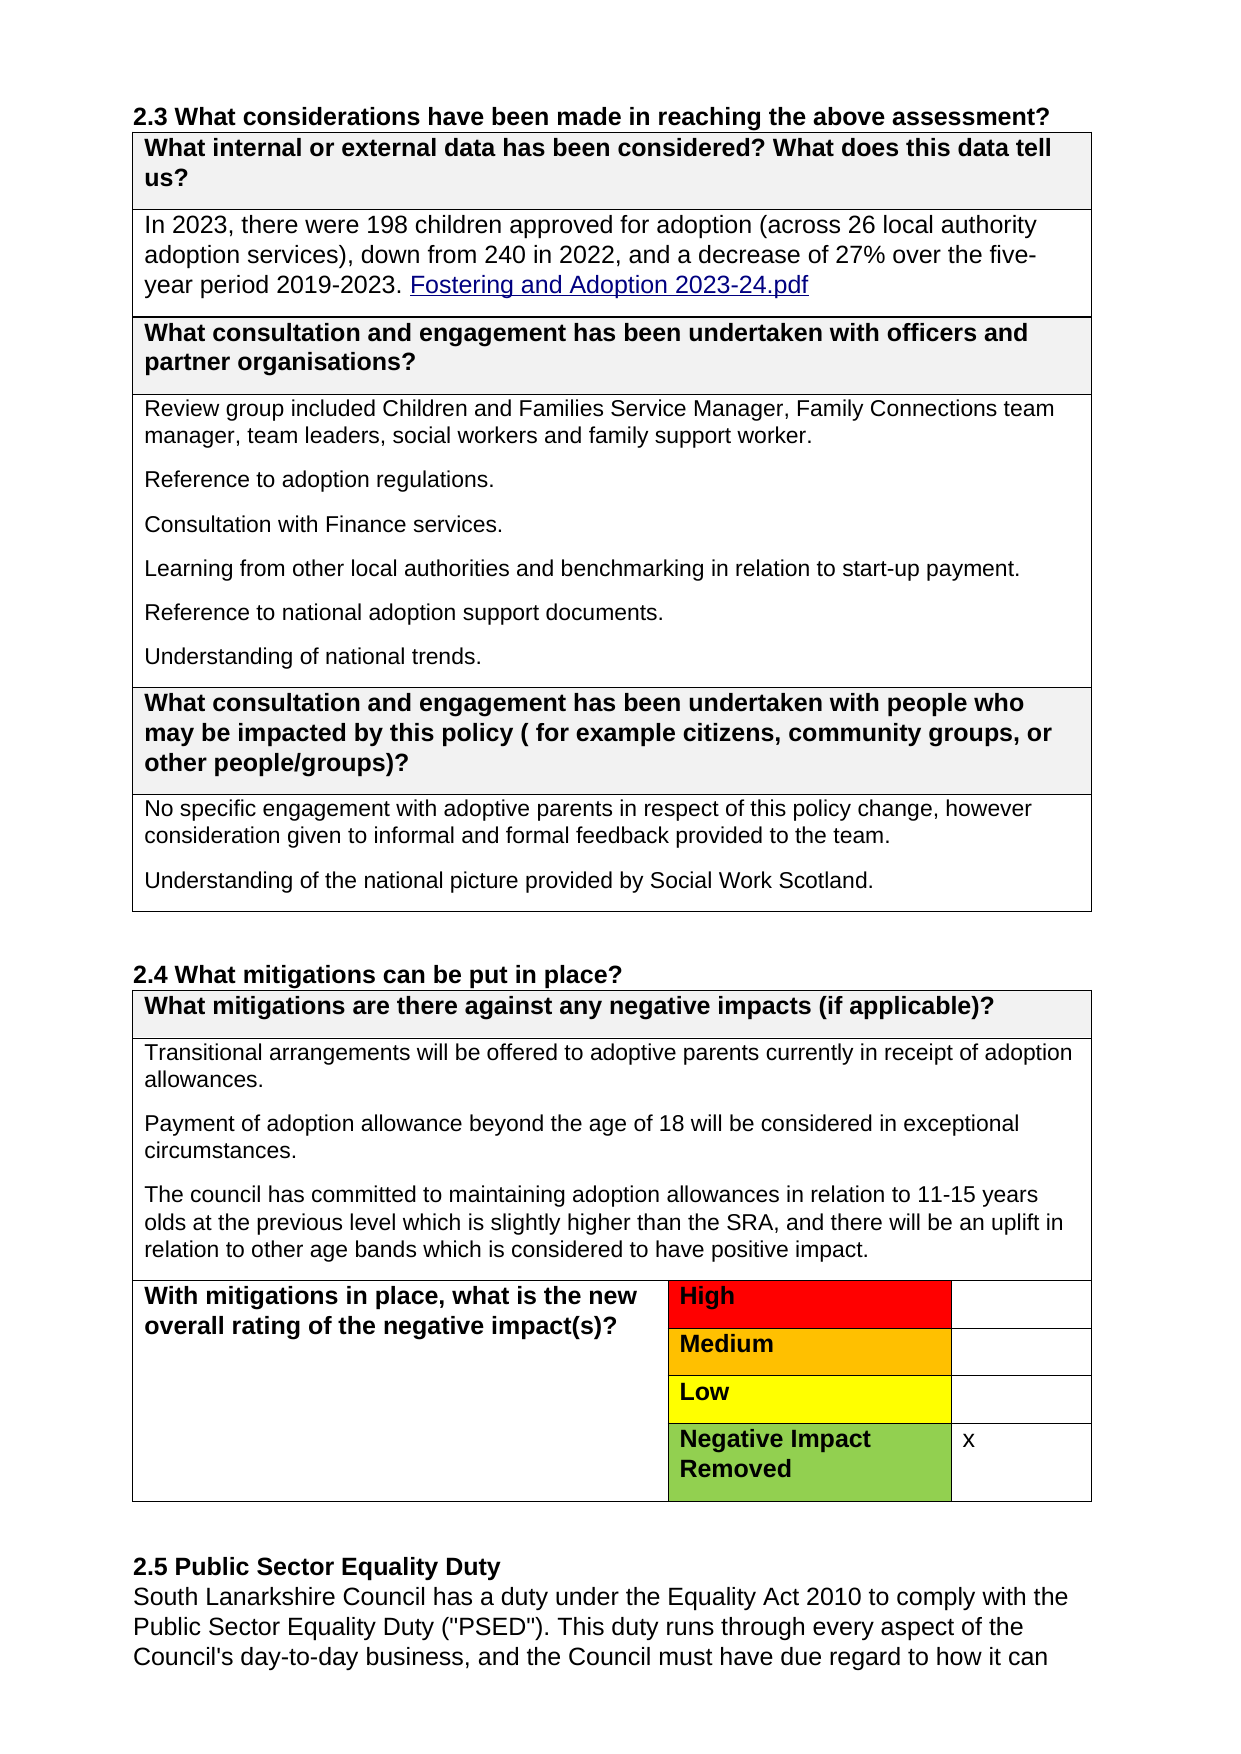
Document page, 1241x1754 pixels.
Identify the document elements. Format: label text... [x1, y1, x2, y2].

table_cell [952, 1329, 1091, 1375]
table_header What internal or external data has been considered? What does this data tell us? [133, 133, 1091, 209]
table_cell What consultation and engagement has been undertaken with officers and partner organisations? [133, 318, 1091, 394]
table_cell Medium [669, 1329, 951, 1375]
table_cell Review group included Children and Families Service Manager, Family Connections team manager, team leaders, social workers and family support worker. Reference to adoption regulations. Consultation with Finance services. Learning from other local authorities and benchmarking in relation to start-up payment. Reference to national adoption support documents. Understanding of national trends. [133, 395, 1091, 687]
table_cell No specific engagement with adoptive parents in respect of this policy change, however consideration given to informal and formal feedback provided to the team. Understanding of the national picture provided by Social Work Scotland. [133, 795, 1091, 911]
table_cell In 2023, there were 198 children approved for adoption (across 26 local authority adoption services), down from 240 in 2022, and a decrease of 27% over the five-year period 2019-2023. Fostering and Adoption 2023-24.pdf [133, 210, 1091, 316]
table_cell [952, 1281, 1091, 1328]
table_cell With mitigations in place, what is the new overall rating of the negative impact(s)? [133, 1281, 668, 1501]
subtitle 2.4 What mitigations can be put in place? [133, 960, 1093, 989]
text South Lanarkshire Council has a duty under the Equality Act 2010 to comply with the Public Sector Equality Duty ("PSED"). This duty runs through every aspect of the Council's day-to-day business, and the Council must have due regard to how it can [133, 1582, 1093, 1671]
table_cell Negative Impact Removed [669, 1424, 951, 1501]
table_header What mitigations are there against any negative impacts (if applicable)? [133, 991, 1091, 1037]
table_cell [952, 1376, 1091, 1423]
table_cell x [952, 1424, 1091, 1501]
table_cell Low [669, 1376, 951, 1423]
subtitle 2.3 What considerations have been made in reaching the above assessment? [133, 102, 1093, 131]
subtitle 2.5 Public Sector Equality Duty [133, 1552, 1093, 1581]
table_cell What consultation and engagement has been undertaken with people who may be impacted by this policy ( for example citizens, community groups, or other people/groups)? [133, 688, 1091, 794]
table_cell High [669, 1281, 951, 1328]
table_cell Transitional arrangements will be offered to adoptive parents currently in receipt of adoption allowances. Payment of adoption allowance beyond the age of 18 will be considered in exceptional circumstances. The council has committed to maintaining adoption allowances in relation to 11-15 years olds at the previous level which is slightly higher than the SRA, and there will be an uplift in relation to other age bands which is considered to have positive impact. [133, 1039, 1091, 1280]
